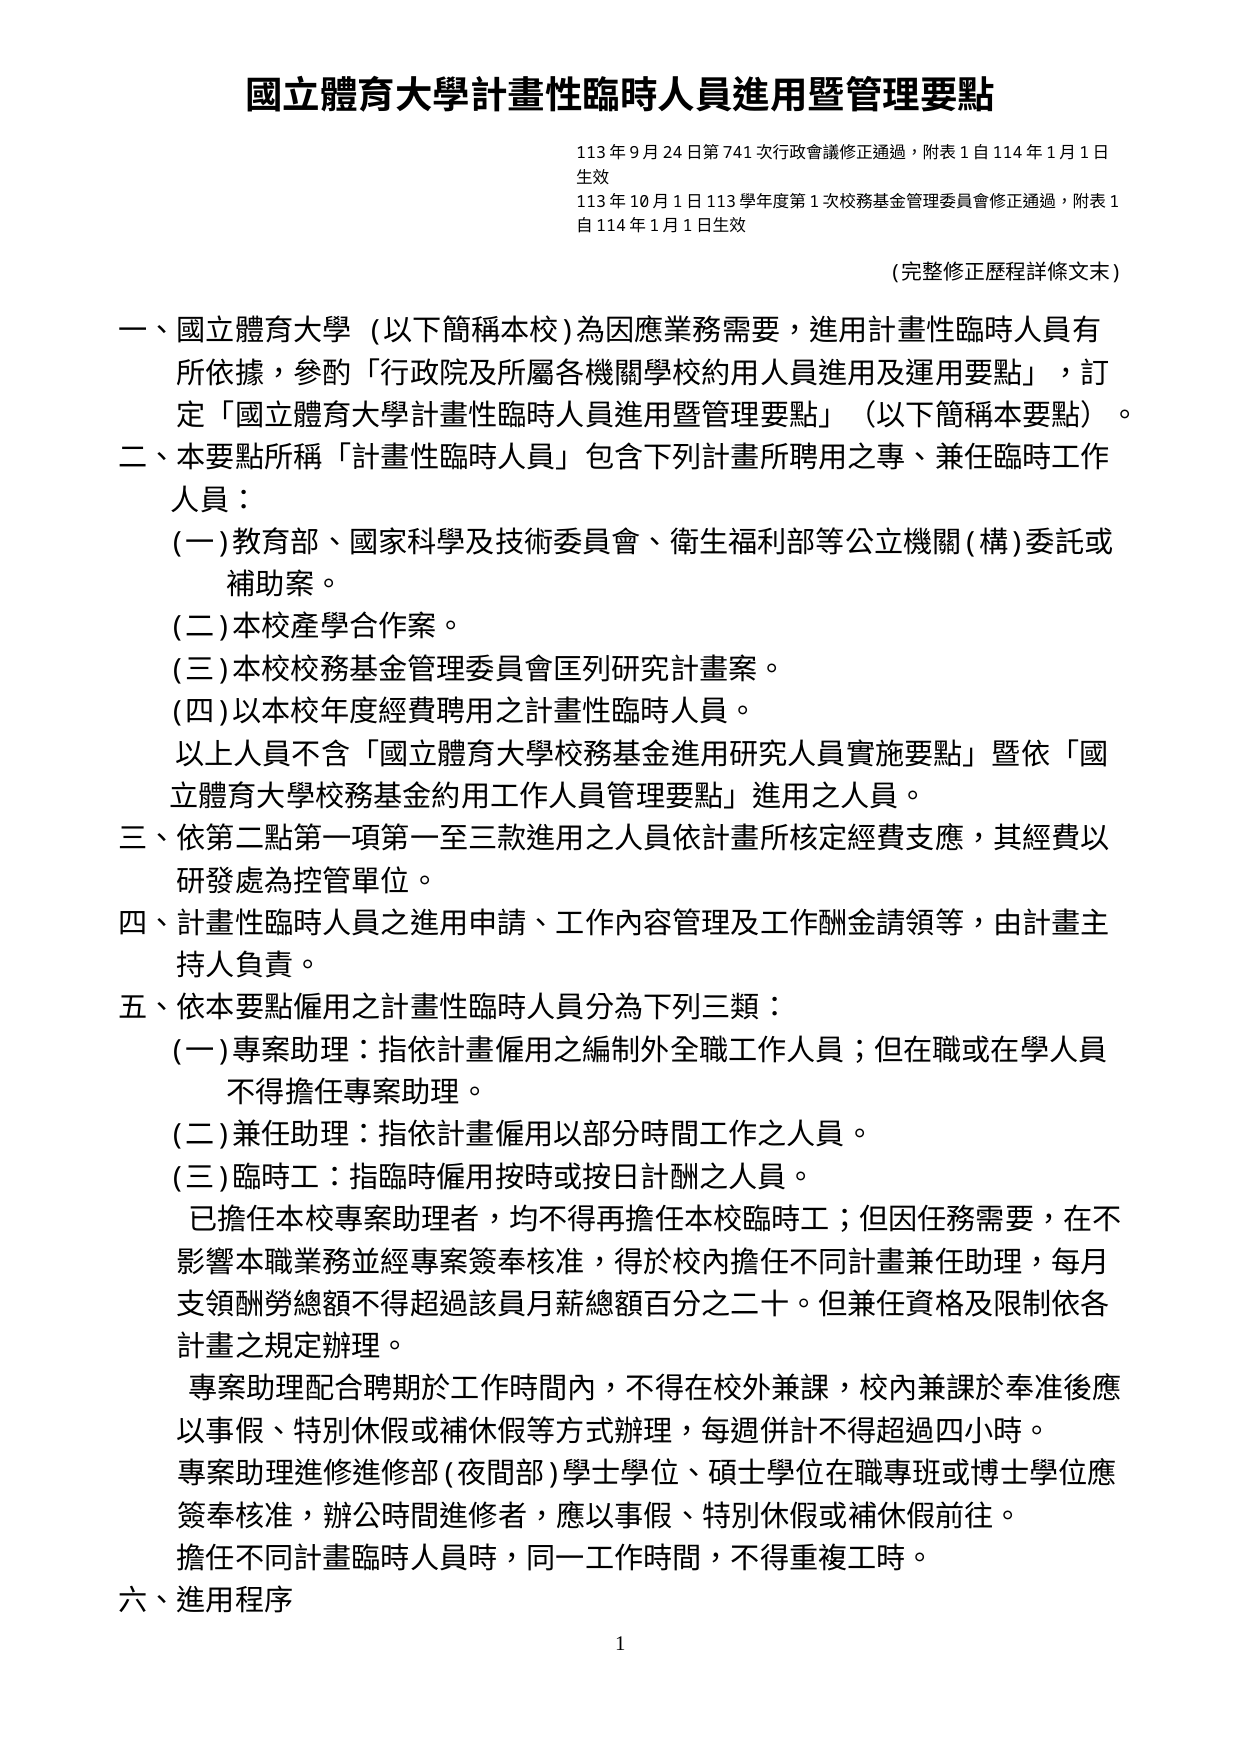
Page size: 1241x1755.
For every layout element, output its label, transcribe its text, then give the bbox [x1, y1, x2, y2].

text 已擔任本校專案助理者，均不得再擔任本校臨時工；但因任務需要，在不影響本職業務並經專案簽奉核准，得於校內擔任不同計畫兼任助理，每月支領酬勞總額不得超過該員月薪總額百分之二十。但兼任資格及限制依各計畫之規定辦理。 [118, 1196, 1122, 1365]
text 四、計畫性臨時人員之進用申請、工作內容管理及工作酬金請領等，由計畫主持人負責。 [118, 899, 1122, 984]
text 113年10月1日113學年度第1次校務基金管理委員會修正通過，附表1自114年1月1日生效 [576, 188, 1122, 236]
text 五、依本要點僱用之計畫性臨時人員分為下列三類： [118, 984, 1122, 1026]
text 113年9月24日第741次行政會議修正通過，附表1自114年1月1日生效 [576, 139, 1122, 188]
text 擔任不同計畫臨時人員時，同一工作時間，不得重複工時。 [118, 1534, 1122, 1577]
text 專案助理進修進修部(夜間部)學士學位、碩士學位在職專班或博士學位應簽奉核准，辦公時間進修者，應以事假、特別休假或補休假前往。 [177, 1450, 1122, 1534]
text 六、進用程序 [118, 1577, 1122, 1619]
text (三)臨時工：指臨時僱用按時或按日計酬之人員。 [168, 1153, 1122, 1196]
text 專案助理配合聘期於工作時間內，不得在校外兼課，校內兼課於奉准後應以事假、特別休假或補休假等方式辦理，每週併計不得超過四小時。 [118, 1365, 1122, 1450]
text 二、本要點所稱「計畫性臨時人員」包含下列計畫所聘用之專、兼任臨時工作人員： [118, 434, 1122, 518]
text 一、國立體育大學 (以下簡稱本校)為因應業務需要，進用計畫性臨時人員有所依據，參酌「行政院及所屬各機關學校約用人員進用及運用要點」，訂定「國立體育大學計畫性臨時人員進用暨管理要點」（以下簡稱本要點）。 [118, 307, 1122, 434]
text (一)專案助理：指依計畫僱用之編制外全職工作人員；但在職或在學人員不得擔任專案助理。 [168, 1026, 1122, 1111]
text 以上人員不含「國立體育大學校務基金進用研究人員實施要點」暨依「國立體育大學校務基金約用工作人員管理要點」進用之人員。 [169, 730, 1122, 815]
text (二)兼任助理：指依計畫僱用以部分時間工作之人員。 [168, 1111, 1122, 1153]
text 三、依第二點第一項第一至三款進用之人員依計畫所核定經費支應，其經費以研發處為控管單位。 [118, 815, 1122, 899]
text (二)本校產學合作案。 [168, 603, 1122, 645]
text (完整修正歷程詳條文末) [576, 259, 1122, 284]
text (三)本校校務基金管理委員會匡列研究計畫案。 [168, 645, 1122, 688]
text (四)以本校年度經費聘用之計畫性臨時人員。 [168, 688, 1122, 730]
text (一)教育部、國家科學及技術委員會、衛生福利部等公立機關(構)委託或補助案。 [168, 518, 1122, 603]
text 國立體育大學計畫性臨時人員進用暨管理要點 [118, 75, 1122, 117]
